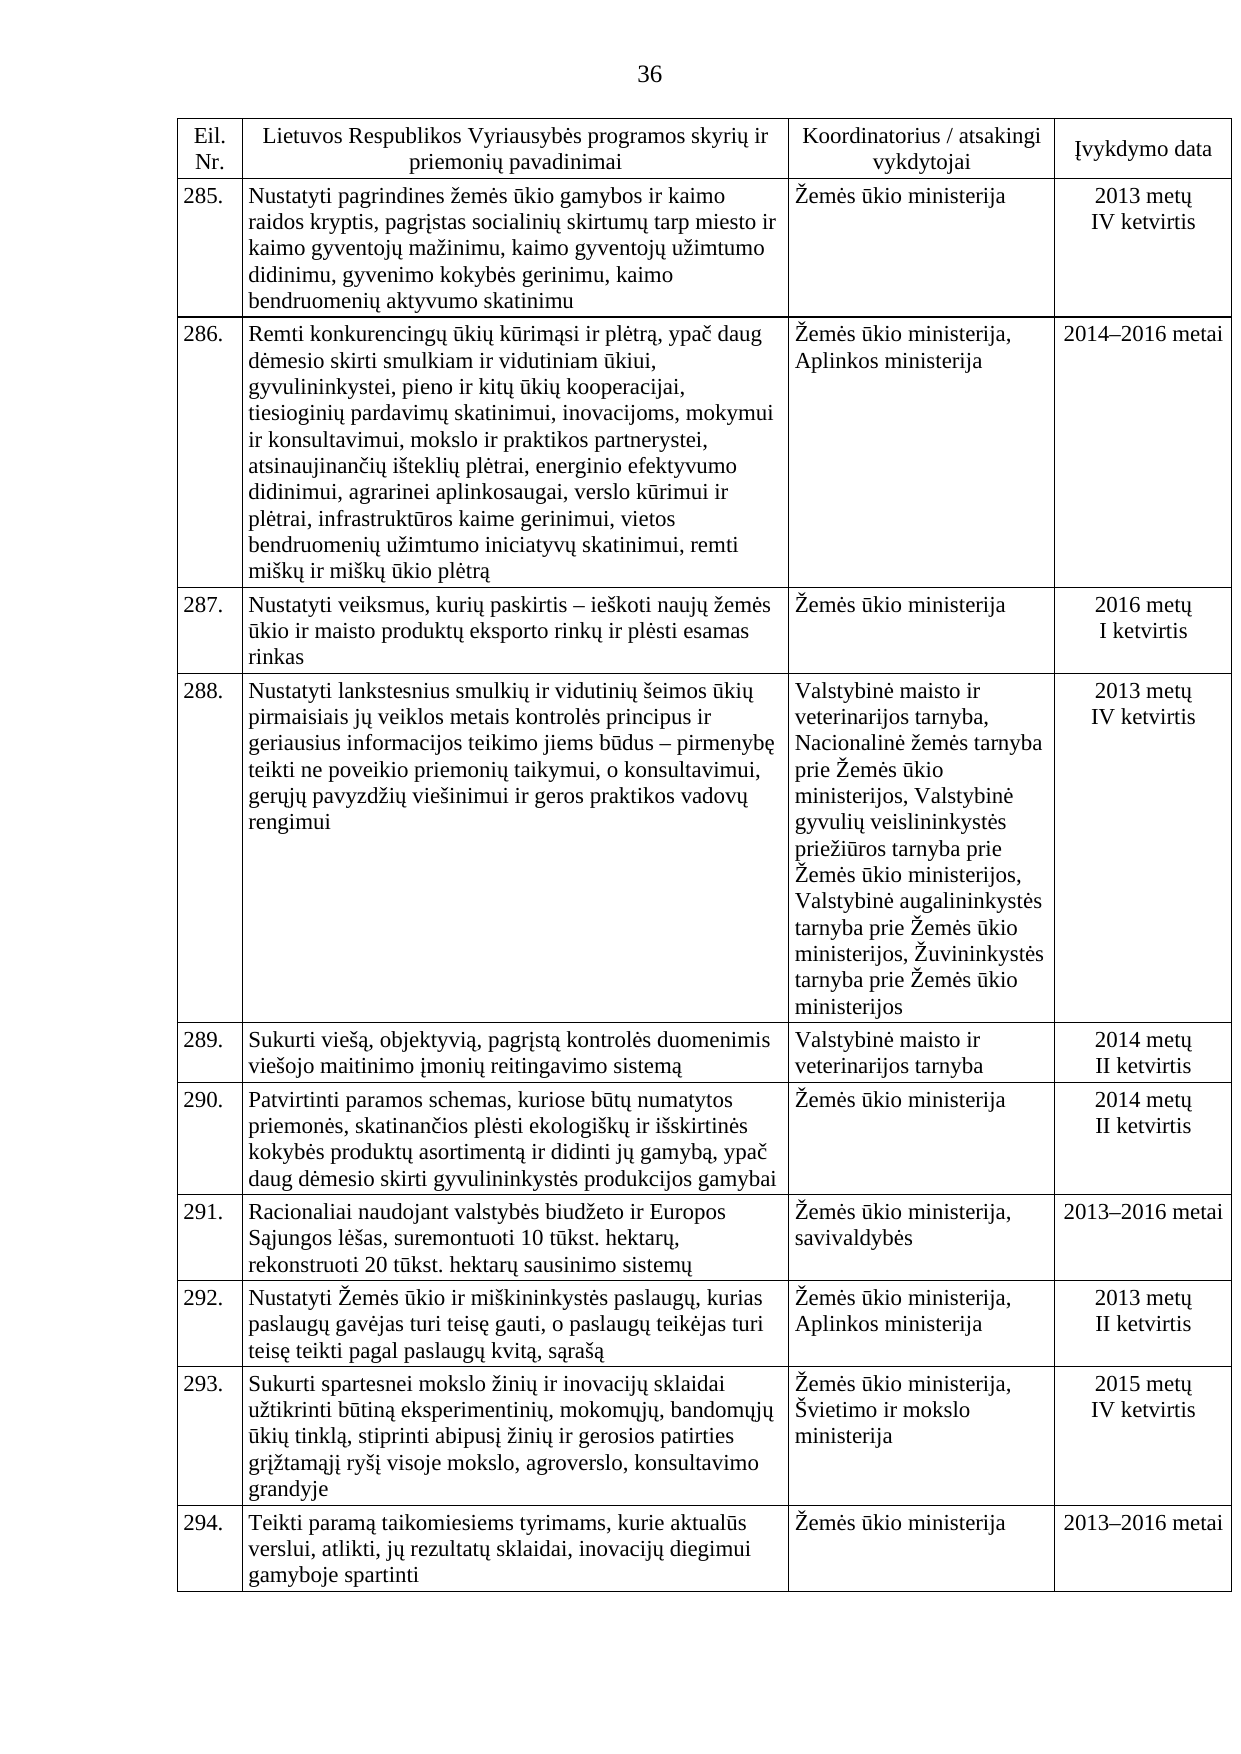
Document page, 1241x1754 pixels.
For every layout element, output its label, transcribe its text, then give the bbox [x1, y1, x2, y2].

table_cell 2013–2016 metai [1055, 1506, 1231, 1591]
table_cell 2013 metų IV ketvirtis [1055, 674, 1231, 1022]
table_cell 2013–2016 metai [1055, 1195, 1231, 1280]
table_cell Žemės ūkio ministerija [789, 179, 1054, 316]
table_cell Valstybinė maisto ir veterinarijos tarnyba, Nacionalinė žemės tarnyba prie Žemės ūkio ministerijos, Valstybinė gyvulių veislininkystės priežiūros tarnyba prie Žemės ūkio ministerijos, Valstybinė augalininkystės tarnyba prie Žemės ūkio ministerijos, Žuvininkystės tarnyba prie Žemės ūkio ministerijos [789, 674, 1054, 1022]
table_cell Žemės ūkio ministerija, Švietimo ir mokslo ministerija [789, 1367, 1054, 1504]
table_cell Nustatyti lankstesnius smulkių ir vidutinių šeimos ūkių pirmaisiais jų veiklos metais kontrolės principus ir geriausius informacijos teikimo jiems būdus – pirmenybę teikti ne poveikio priemonių taikymui, o konsultavimui, gerųjų pavyzdžių viešinimui ir geros praktikos vadovų rengimui [243, 674, 788, 1022]
table_cell 2014 metų II ketvirtis [1055, 1083, 1231, 1194]
table_cell 2013 metų II ketvirtis [1055, 1281, 1231, 1366]
table_header Įvykdymo data [1055, 119, 1231, 178]
table_cell 2014 metų II ketvirtis [1055, 1023, 1231, 1082]
table_cell 292. [178, 1281, 242, 1366]
table_cell Sukurti viešą, objektyvią, pagrįstą kontrolės duomenimis viešojo maitinimo įmonių reitingavimo sistemą [243, 1023, 788, 1082]
table_header Koordinatorius / atsakingi vykdytojai [789, 119, 1054, 178]
table_cell 285. [178, 179, 242, 316]
table_cell Žemės ūkio ministerija [789, 1506, 1054, 1591]
table_cell 293. [178, 1367, 242, 1504]
table_cell Sukurti spartesnei mokslo žinių ir inovacijų sklaidai užtikrinti būtiną eksperimentinių, mokomųjų, bandomųjų ūkių tinklą, stiprinti abipusį žinių ir gerosios patirties grįžtamąjį ryšį visoje mokslo, agroverslo, konsultavimo grandyje [243, 1367, 788, 1504]
table_cell 286. [178, 318, 242, 587]
table_cell 287. [178, 588, 242, 673]
table_cell Teikti paramą taikomiesiems tyrimams, kurie aktualūs verslui, atlikti, jų rezultatų sklaidai, inovacijų diegimui gamyboje spartinti [243, 1506, 788, 1591]
table_cell Nustatyti veiksmus, kurių paskirtis – ieškoti naujų žemės ūkio ir maisto produktų eksporto rinkų ir plėsti esamas rinkas [243, 588, 788, 673]
table_cell Žemės ūkio ministerija, Aplinkos ministerija [789, 318, 1054, 587]
table_cell Nustatyti Žemės ūkio ir miškininkystės paslaugų, kurias paslaugų gavėjas turi teisę gauti, o paslaugų teikėjas turi teisę teikti pagal paslaugų kvitą, sąrašą [243, 1281, 788, 1366]
table_header Eil. Nr. [178, 119, 242, 178]
table_cell Žemės ūkio ministerija [789, 588, 1054, 673]
table_cell Racionaliai naudojant valstybės biudžeto ir Europos Sąjungos lėšas, suremontuoti 10 tūkst. hektarų, rekonstruoti 20 tūkst. hektarų sausinimo sistemų [243, 1195, 788, 1280]
table_cell 291. [178, 1195, 242, 1280]
table_cell 2016 metų I ketvirtis [1055, 588, 1231, 673]
table_cell Žemės ūkio ministerija [789, 1083, 1054, 1194]
table_cell 294. [178, 1506, 242, 1591]
table_cell 2015 metų IV ketvirtis [1055, 1367, 1231, 1504]
table_cell Žemės ūkio ministerija, Aplinkos ministerija [789, 1281, 1054, 1366]
table_cell Valstybinė maisto ir veterinarijos tarnyba [789, 1023, 1054, 1082]
table_cell 288. [178, 674, 242, 1022]
table_cell 290. [178, 1083, 242, 1194]
table_cell Žemės ūkio ministerija, savivaldybės [789, 1195, 1054, 1280]
table_header Lietuvos Respublikos Vyriausybės programos skyrių ir priemonių pavadinimai [243, 119, 788, 178]
table_cell Remti konkurencingų ūkių kūrimąsi ir plėtrą, ypač daug dėmesio skirti smulkiam ir vidutiniam ūkiui, gyvulininkystei, pieno ir kitų ūkių kooperacijai, tiesioginių pardavimų skatinimui, inovacijoms, mokymui ir konsultavimui, mokslo ir praktikos partnerystei, atsinaujinančių išteklių plėtrai, energinio efektyvumo didinimui, agrarinei aplinkosaugai, verslo kūrimui ir plėtrai, infrastruktūros kaime gerinimui, vietos bendruomenių užimtumo iniciatyvų skatinimui, remti miškų ir miškų ūkio plėtrą [243, 318, 788, 587]
table_cell 2013 metų IV ketvirtis [1055, 179, 1231, 316]
table_cell 289. [178, 1023, 242, 1082]
table_cell Nustatyti pagrindines žemės ūkio gamybos ir kaimo raidos kryptis, pagrįstas socialinių skirtumų tarp miesto ir kaimo gyventojų mažinimu, kaimo gyventojų užimtumo didinimu, gyvenimo kokybės gerinimu, kaimo bendruomenių aktyvumo skatinimu [243, 179, 788, 316]
table_cell Patvirtinti paramos schemas, kuriose būtų numatytos priemonės, skatinančios plėsti ekologiškų ir išskirtinės kokybės produktų asortimentą ir didinti jų gamybą, ypač daug dėmesio skirti gyvulininkystės produkcijos gamybai [243, 1083, 788, 1194]
table_cell 2014–2016 metai [1055, 318, 1231, 587]
